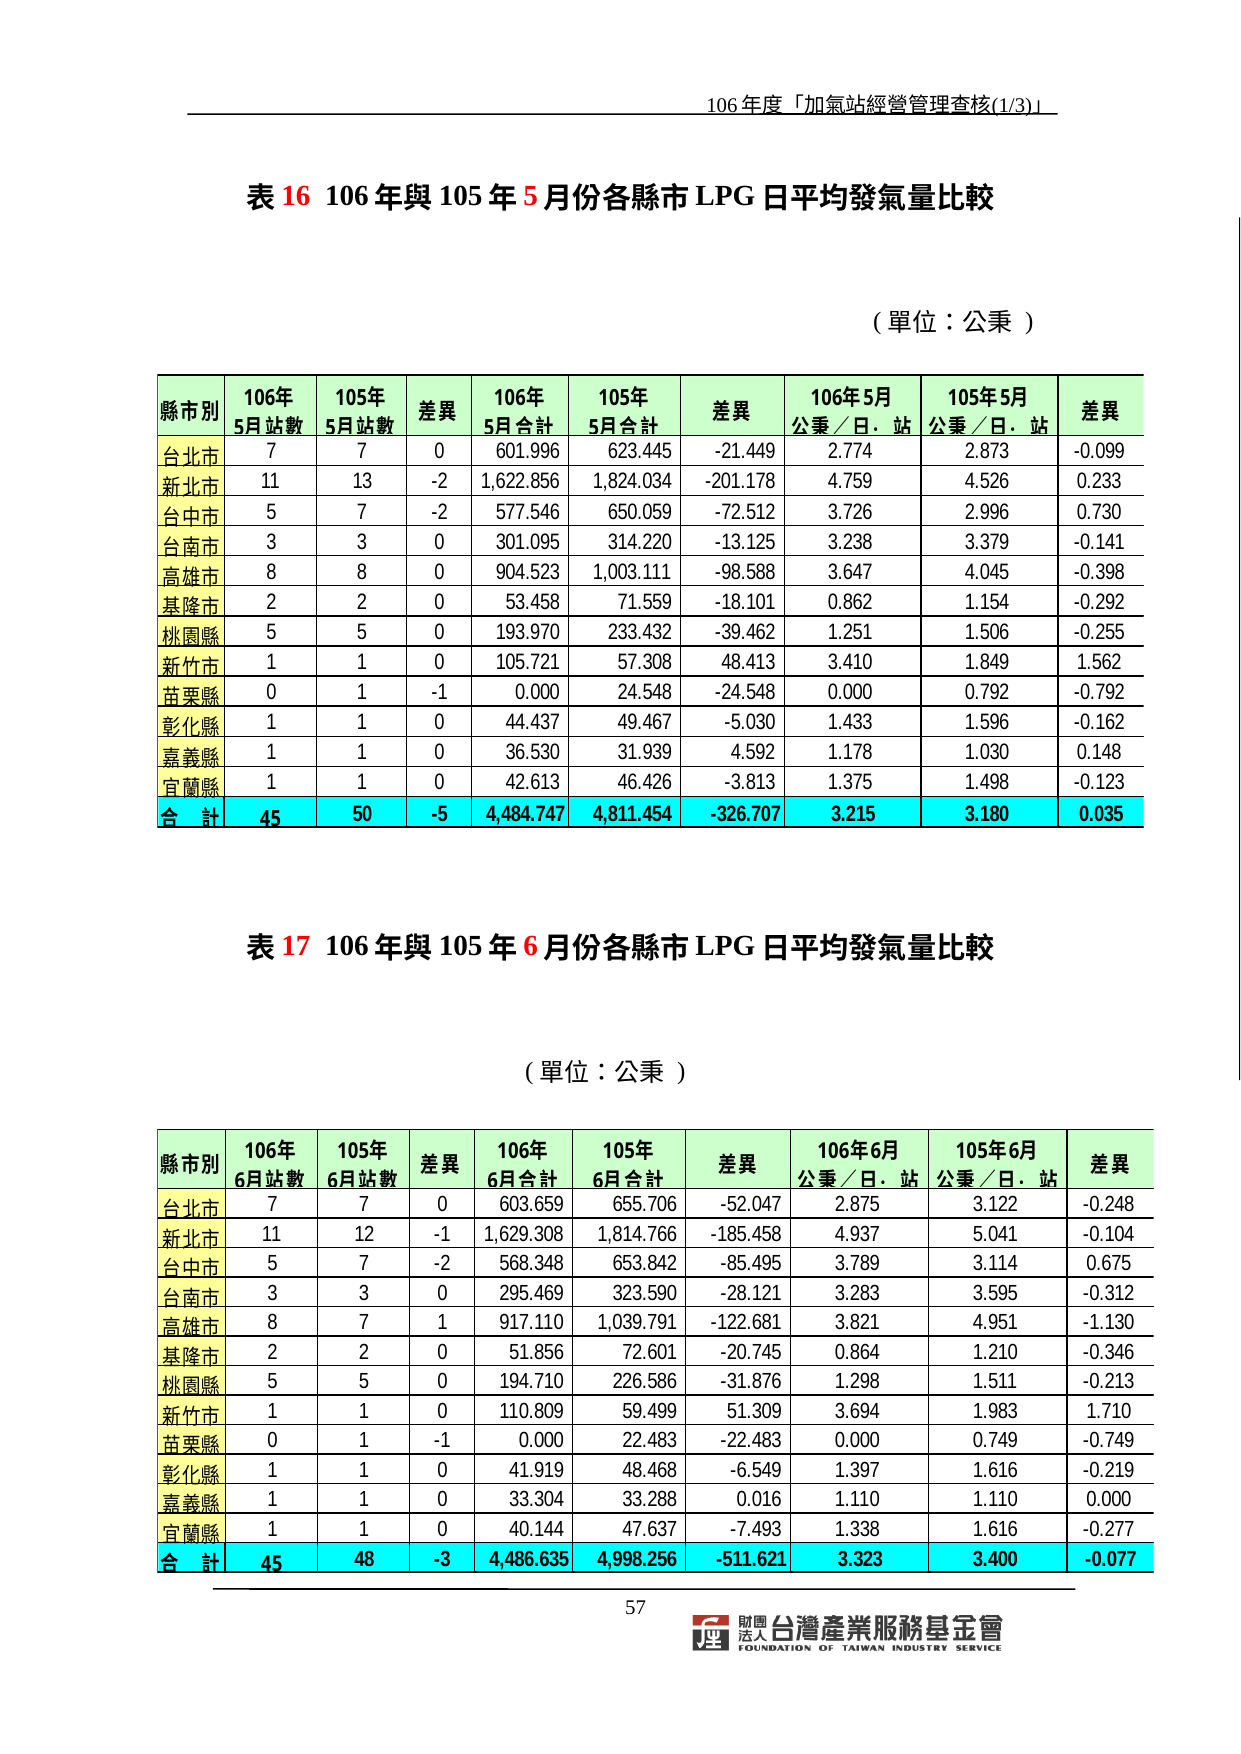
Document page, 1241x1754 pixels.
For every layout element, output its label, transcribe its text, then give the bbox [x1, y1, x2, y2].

text ( 單位：公秉 ) [157, 1029, 1053, 1091]
text ( 單位：公秉 ) [187, 279, 1033, 341]
text 表16 106年與105年5月份各縣市LPG日平均發氣量比較 [187, 154, 1053, 216]
text 表17 106年與105年6月份各縣市LPG日平均發氣量比較 [187, 904, 1053, 966]
